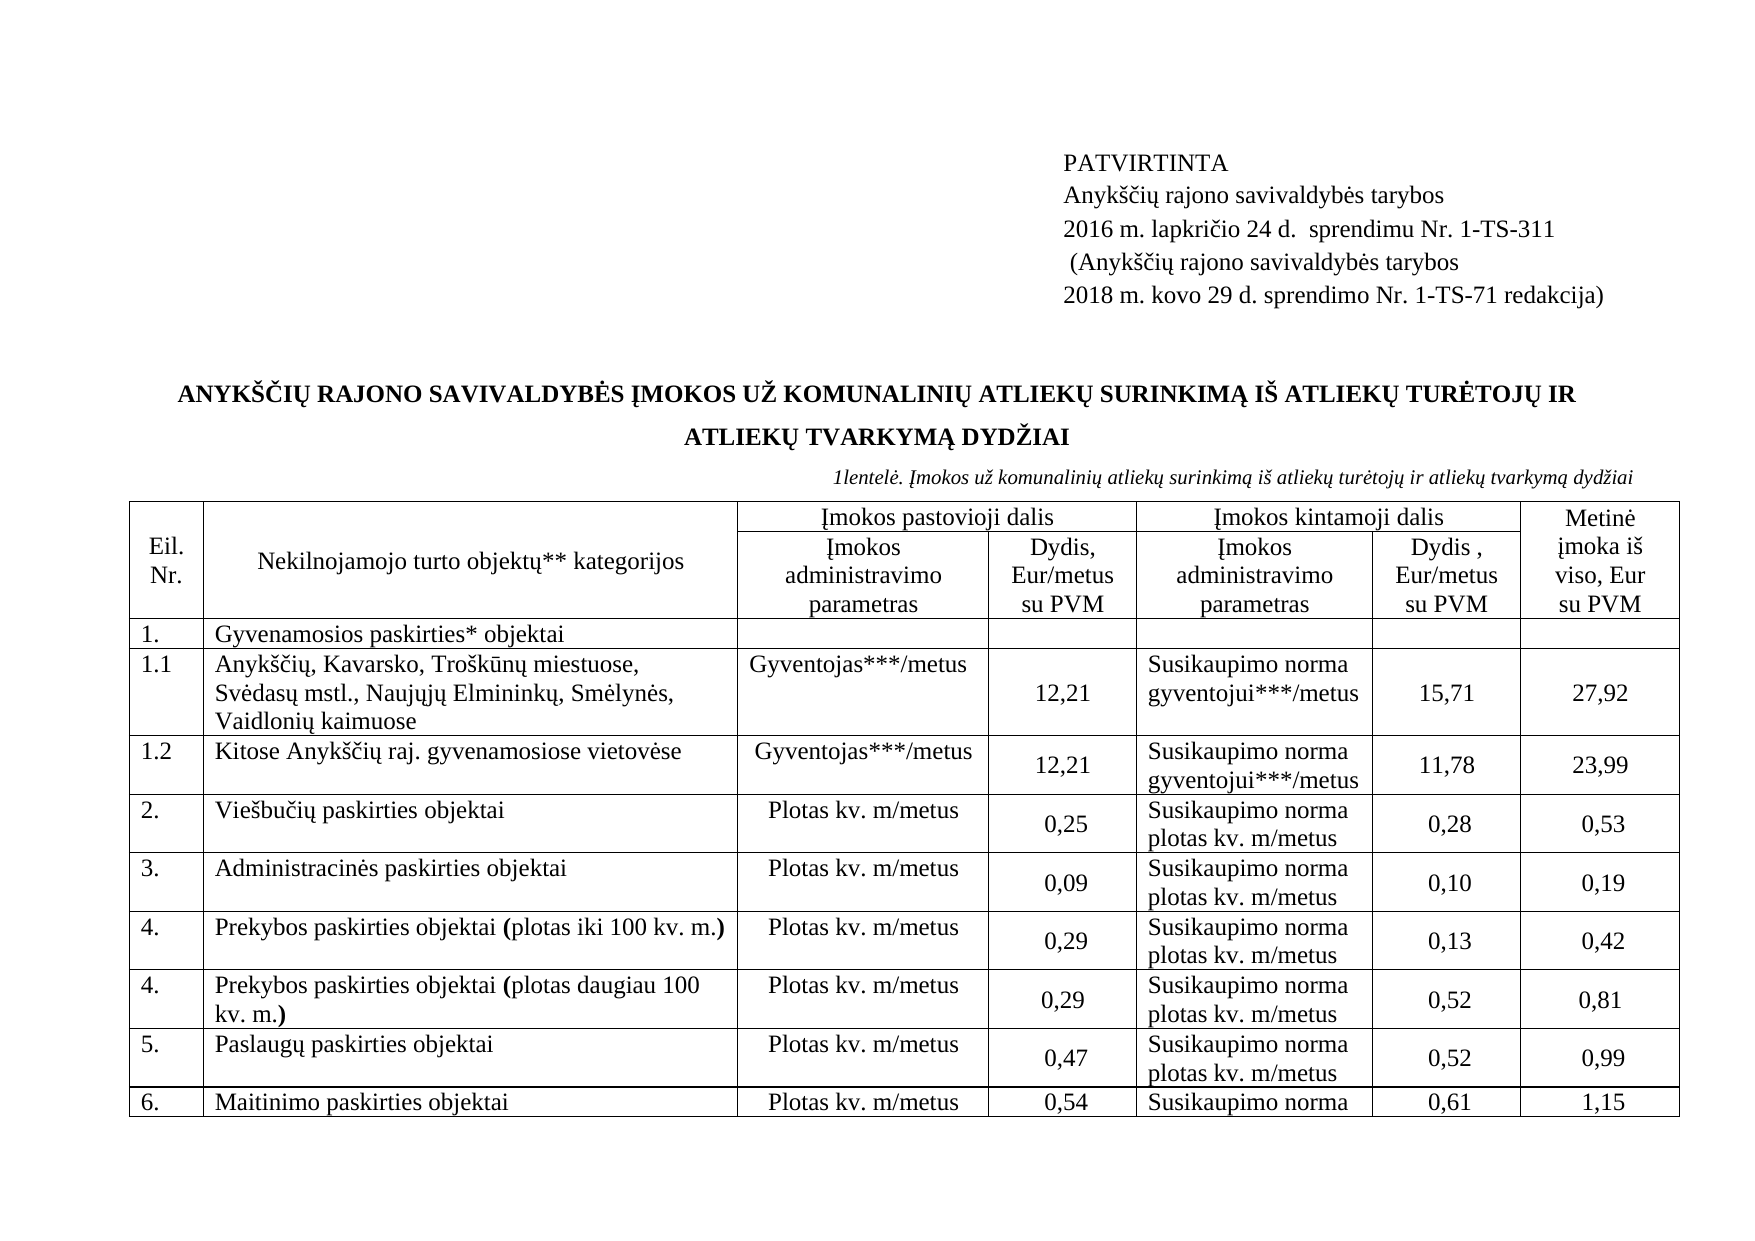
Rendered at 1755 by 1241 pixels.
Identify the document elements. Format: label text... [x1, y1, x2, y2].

table_cell 0,13 [1373, 912, 1520, 969]
table_cell Gyvenamosios paskirties* objektai [204, 619, 737, 648]
table_cell Plotas kv. m/metus [738, 912, 988, 969]
table_cell 0,09 [989, 853, 1136, 911]
table_cell 12,21 [989, 649, 1136, 735]
table_cell 6. [130, 1088, 203, 1116]
table_cell 0,47 [989, 1029, 1136, 1086]
table_cell Plotas kv. m/metus [738, 1088, 988, 1116]
text ANYKŠČIŲ RAJONO SAVIVALDYBĖS ĮMOKOS UŽ KOMUNALINIŲ ATLIEKŲ SURINKIMĄ IŠ ATLIEKŲ TURĖTOJŲ IR ATLIEKŲ TVARKYMĄ DYDŽIAI [118, 379, 1636, 451]
text PATVIRTINTA [928, 148, 1636, 176]
text Anykščių rajono savivaldybės tarybos [928, 181, 1636, 209]
table_cell 0,81 [1521, 970, 1679, 1028]
text 2018 m. kovo 29 d. sprendimo Nr. 1-TS-71 redakcija) [1063, 280, 1636, 308]
table_cell 1.1 [130, 649, 203, 735]
table_cell [1137, 619, 1372, 648]
table_cell 0,52 [1373, 970, 1520, 1028]
table_cell 0,99 [1521, 1029, 1679, 1086]
table_cell 0,61 [1373, 1088, 1520, 1116]
table_cell 1. [130, 619, 203, 648]
table_cell 0,42 [1521, 912, 1679, 969]
table_cell 11,78 [1373, 736, 1520, 794]
table_cell Kitose Anykščių raj. gyvenamosiose vietovėse [204, 736, 737, 794]
table_cell Susikaupimo norma gyventojui***/metus [1137, 736, 1372, 794]
table_cell Dydis , Eur/metus su PVM [1373, 532, 1520, 618]
table_cell Įmokos administravimo parametras [738, 532, 988, 618]
table_cell Maitinimo paskirties objektai [204, 1088, 737, 1116]
table_cell 23,99 [1521, 736, 1679, 794]
table_cell 12,21 [989, 736, 1136, 794]
table_cell Gyventojas***/metus [738, 736, 988, 794]
table_cell Dydis, Eur/metus su PVM [989, 532, 1136, 618]
table_cell 15,71 [1373, 649, 1520, 735]
table_cell 0,52 [1373, 1029, 1520, 1086]
table_cell Įmokos administravimo parametras [1137, 532, 1372, 618]
table_cell Paslaugų paskirties objektai [204, 1029, 737, 1086]
table_cell [738, 619, 988, 648]
table_cell Viešbučių paskirties objektai [204, 795, 737, 852]
text (Anykščių rajono savivaldybės tarybos [928, 247, 1636, 275]
table_cell 4. [130, 912, 203, 969]
table_cell 0,54 [989, 1088, 1136, 1116]
text 1lentelė. Įmokos už komunalinių atliekų surinkimą iš atliekų turėtojų ir atliekų tvarkymą dydžiai [118, 465, 1636, 489]
table_cell Plotas kv. m/metus [738, 1029, 988, 1086]
table_cell 4. [130, 970, 203, 1028]
table_cell 0,19 [1521, 853, 1679, 911]
table_cell 0,10 [1373, 853, 1520, 911]
table_cell Prekybos paskirties objektai (plotas daugiau 100 kv. m.) [204, 970, 737, 1028]
text 2016 m. lapkričio 24 d. sprendimu Nr. 1-TS-311 [1063, 214, 1636, 242]
table_cell Susikaupimo norma plotas kv. m/metus [1137, 853, 1372, 911]
table_cell 27,92 [1521, 649, 1679, 735]
table_cell [989, 619, 1136, 648]
table_header Nekilnojamojo turto objektų** kategorijos [204, 502, 737, 618]
table_cell Susikaupimo norma plotas kv. m/metus [1137, 795, 1372, 852]
table_cell 0,53 [1521, 795, 1679, 852]
table_cell 2. [130, 795, 203, 852]
table_cell Prekybos paskirties objektai (plotas iki 100 kv. m.) [204, 912, 737, 969]
table_cell Plotas kv. m/metus [738, 795, 988, 852]
table_cell Susikaupimo norma plotas kv. m/metus [1137, 1029, 1372, 1086]
table_header Metinė įmoka iš viso, Eur su PVM [1521, 502, 1679, 618]
table_header Eil. Nr. [130, 502, 203, 618]
table_cell Gyventojas***/metus [738, 649, 988, 735]
table_header Įmokos kintamoji dalis [1137, 502, 1520, 531]
table_cell Plotas kv. m/metus [738, 853, 988, 911]
table_cell 0,28 [1373, 795, 1520, 852]
table_cell Plotas kv. m/metus [738, 970, 988, 1028]
table_cell Administracinės paskirties objektai [204, 853, 737, 911]
table_header Įmokos pastovioji dalis [738, 502, 1136, 531]
table_cell 0,29 [989, 912, 1136, 969]
table_cell 0,29 [989, 970, 1136, 1028]
table_cell 0,25 [989, 795, 1136, 852]
table_cell 1,15 [1521, 1088, 1679, 1116]
table_cell 3. [130, 853, 203, 911]
table_cell [1521, 619, 1679, 648]
table_cell 5. [130, 1029, 203, 1086]
table_cell 1.2 [130, 736, 203, 794]
table_cell Susikaupimo norma plotas kv. m/metus [1137, 912, 1372, 969]
table_cell Susikaupimo norma [1137, 1088, 1372, 1116]
table_cell Susikaupimo norma gyventojui***/metus [1137, 649, 1372, 735]
table_cell Susikaupimo norma plotas kv. m/metus [1137, 970, 1372, 1028]
table_cell [1373, 619, 1520, 648]
table_cell Anykščių, Kavarsko, Troškūnų miestuose, Svėdasų mstl., Naujųjų Elmininkų, Smėlynės, Vaidlonių kaimuose [204, 649, 737, 735]
